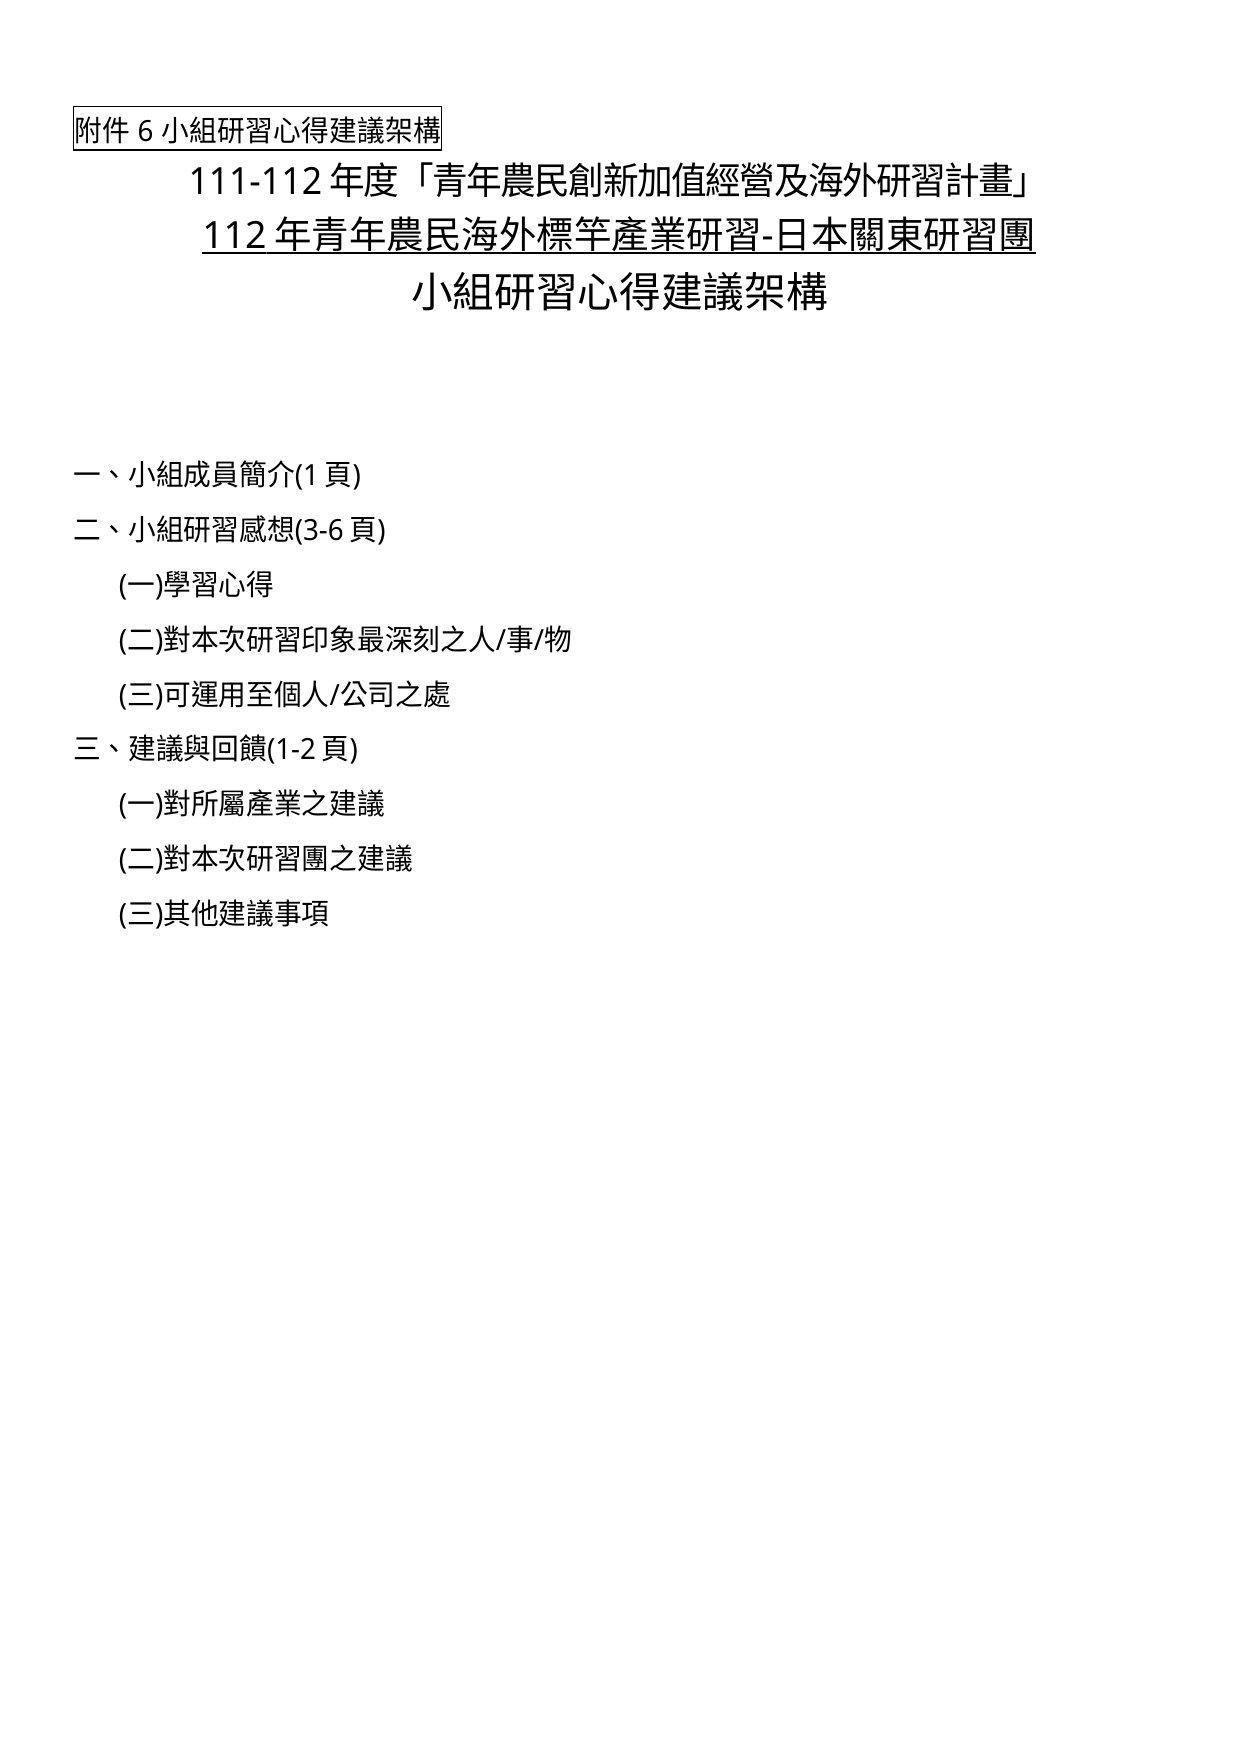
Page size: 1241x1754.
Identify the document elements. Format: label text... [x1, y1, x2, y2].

text (三)可運用至個人/公司之處 [119, 671, 1165, 713]
text 小組研習心得建議架構 [73, 259, 1165, 320]
text 112年青年農民海外標竿產業研習-日本關東研習團 [73, 205, 1165, 259]
text (二)對本次研習團之建議 [119, 836, 1165, 878]
text 一、小組成員簡介(1頁) [73, 451, 1165, 494]
text (二)對本次研習印象最深刻之人/事/物 [119, 616, 1165, 658]
subtitle 附件 6 小組研習心得建議架構 [74, 107, 441, 149]
text 二、小組研習感想(3-6頁) [73, 506, 1165, 549]
text 111-112年度「青年農民創新加值經營及海外研習計畫」 [73, 151, 1165, 205]
subtitle [442, 106, 1165, 151]
text (一)對所屬產業之建議 [119, 781, 1165, 823]
text 三、建議與回饋(1-2頁) [73, 726, 1165, 768]
text (三)其他建議事項 [119, 891, 1165, 933]
text (一)學習心得 [119, 561, 1165, 604]
